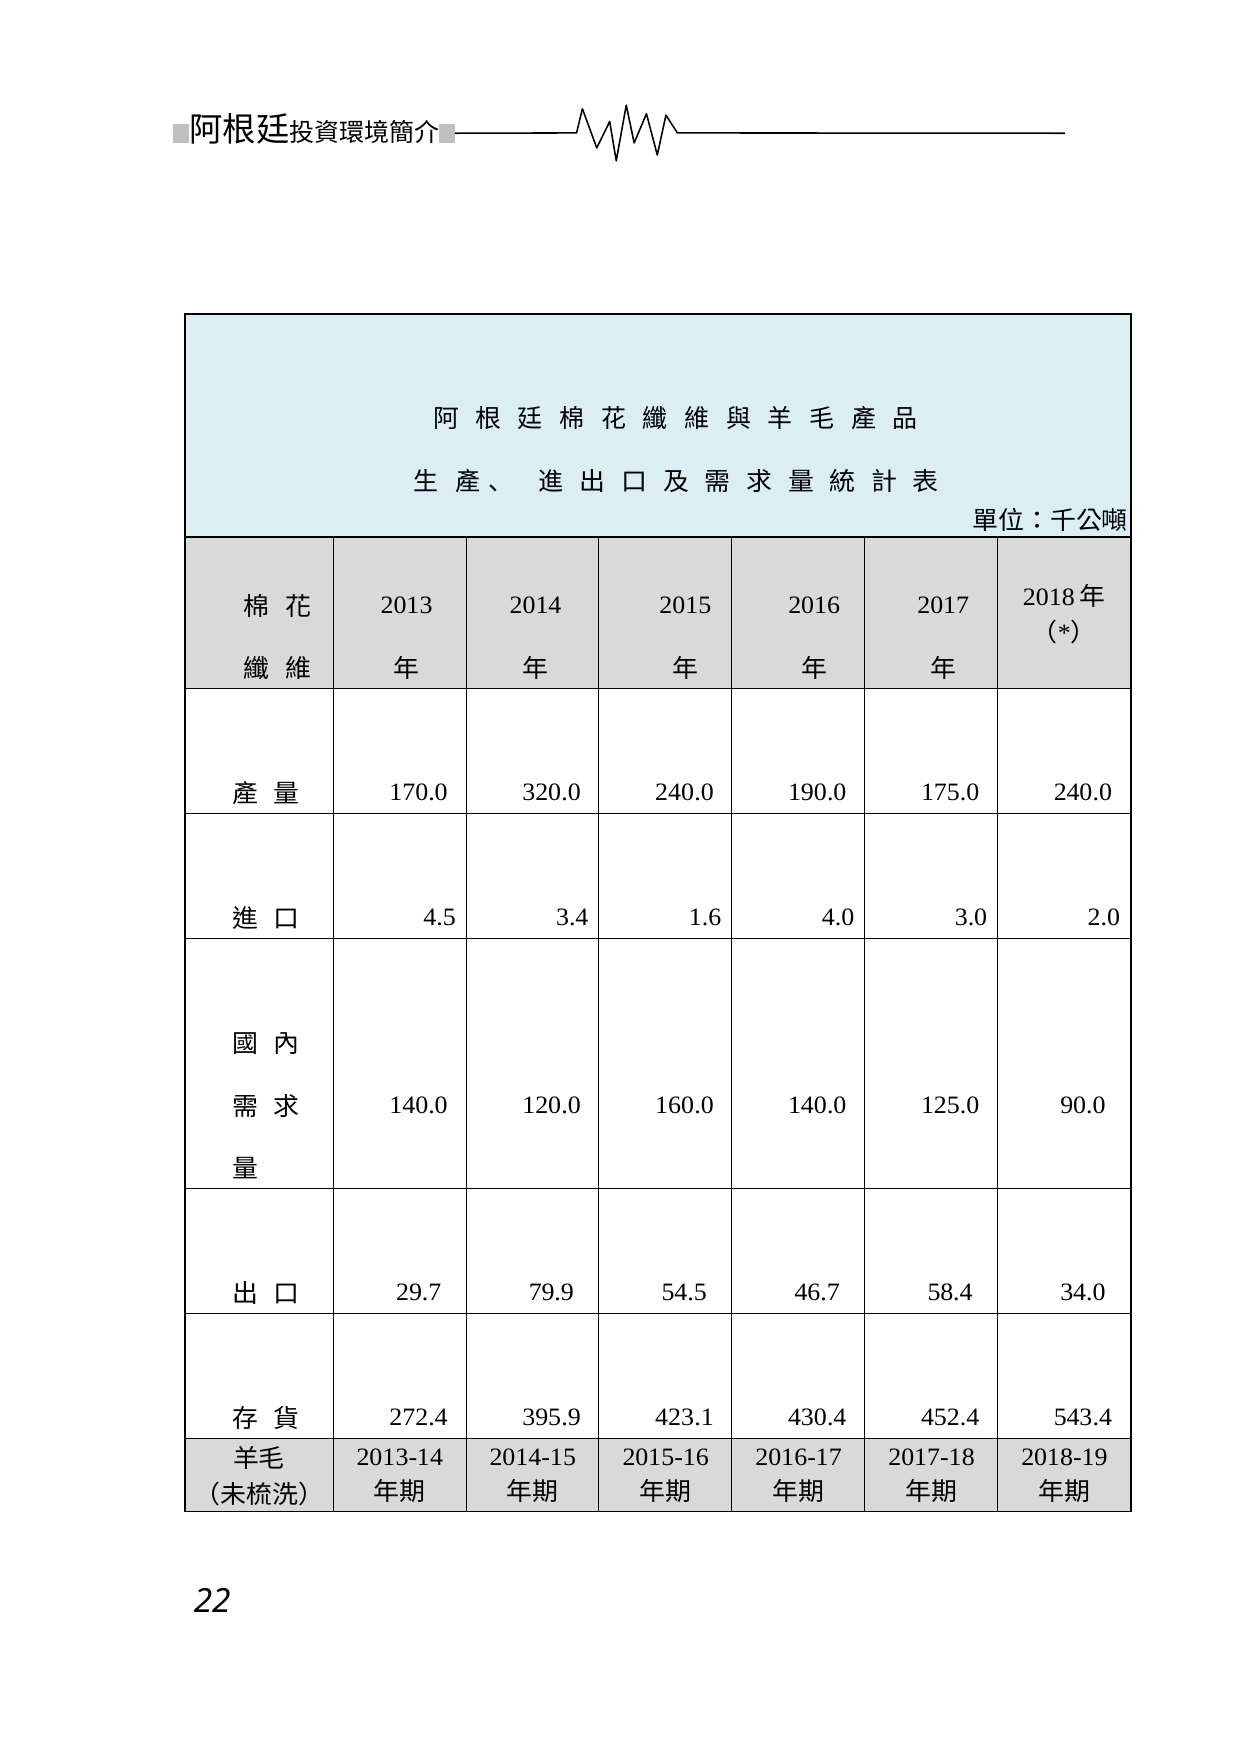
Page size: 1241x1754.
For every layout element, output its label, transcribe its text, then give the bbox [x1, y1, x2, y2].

table_cell 4.5 [334, 814, 466, 938]
table_cell 2013年 [334, 538, 466, 688]
table_cell 2014年 [467, 538, 598, 688]
table_cell 34.0 [998, 1189, 1130, 1313]
table_cell 240.0 [599, 689, 731, 813]
table_cell 1.6 [599, 814, 731, 938]
table_cell 452.4 [865, 1314, 997, 1438]
table_cell 29.7 [334, 1189, 466, 1313]
table_cell 3.4 [467, 814, 598, 938]
table_cell 出口 [186, 1189, 333, 1313]
table_cell 430.4 [732, 1314, 864, 1438]
table_cell 46.7 [732, 1189, 864, 1313]
table_header 阿根廷棉花纖維與羊毛產品 生產、進出口及需求量統計表 [186, 315, 1130, 500]
table_cell 125.0 [865, 939, 997, 1188]
table_cell 羊毛 （未梳洗） [186, 1439, 333, 1511]
table_cell 140.0 [334, 939, 466, 1188]
table_cell 79.9 [467, 1189, 598, 1313]
table_cell 543.4 [998, 1314, 1130, 1438]
table_cell 2017年 [865, 538, 997, 688]
table_cell 2013-14 年期 [334, 1439, 466, 1511]
table_cell 4.0 [732, 814, 864, 938]
table_cell 2018-19 年期 [998, 1439, 1130, 1511]
table_cell 2015-16 年期 [599, 1439, 731, 1511]
table_cell 423.1 [599, 1314, 731, 1438]
table_cell 58.4 [865, 1189, 997, 1313]
table_cell 3.0 [865, 814, 997, 938]
table_cell 存貨 [186, 1314, 333, 1438]
table_cell 240.0 [998, 689, 1130, 813]
table_cell 2.0 [998, 814, 1130, 938]
table_cell 175.0 [865, 689, 997, 813]
table_cell 272.4 [334, 1314, 466, 1438]
table_cell 170.0 [334, 689, 466, 813]
table_cell 120.0 [467, 939, 598, 1188]
table_cell 國內需求量 [186, 939, 333, 1188]
table_cell 160.0 [599, 939, 731, 1188]
table_cell 140.0 [732, 939, 864, 1188]
table_cell 單位：千公噸 [186, 500, 1130, 536]
table_cell 2018年（*） [998, 538, 1130, 688]
table_cell 2014-15 年期 [467, 1439, 598, 1511]
table_cell 54.5 [599, 1189, 731, 1313]
table_cell 395.9 [467, 1314, 598, 1438]
table_cell 2016-17 年期 [732, 1439, 864, 1511]
table_cell 2016年 [732, 538, 864, 688]
table_cell 2015年 [599, 538, 731, 688]
table_cell 190.0 [732, 689, 864, 813]
table_cell 320.0 [467, 689, 598, 813]
table_cell 2017-18 年期 [865, 1439, 997, 1511]
table_cell 棉花纖維 [186, 538, 333, 688]
table_cell 產量 [186, 689, 333, 813]
table_cell 90.0 [998, 939, 1130, 1188]
table_cell 進口 [186, 814, 333, 938]
